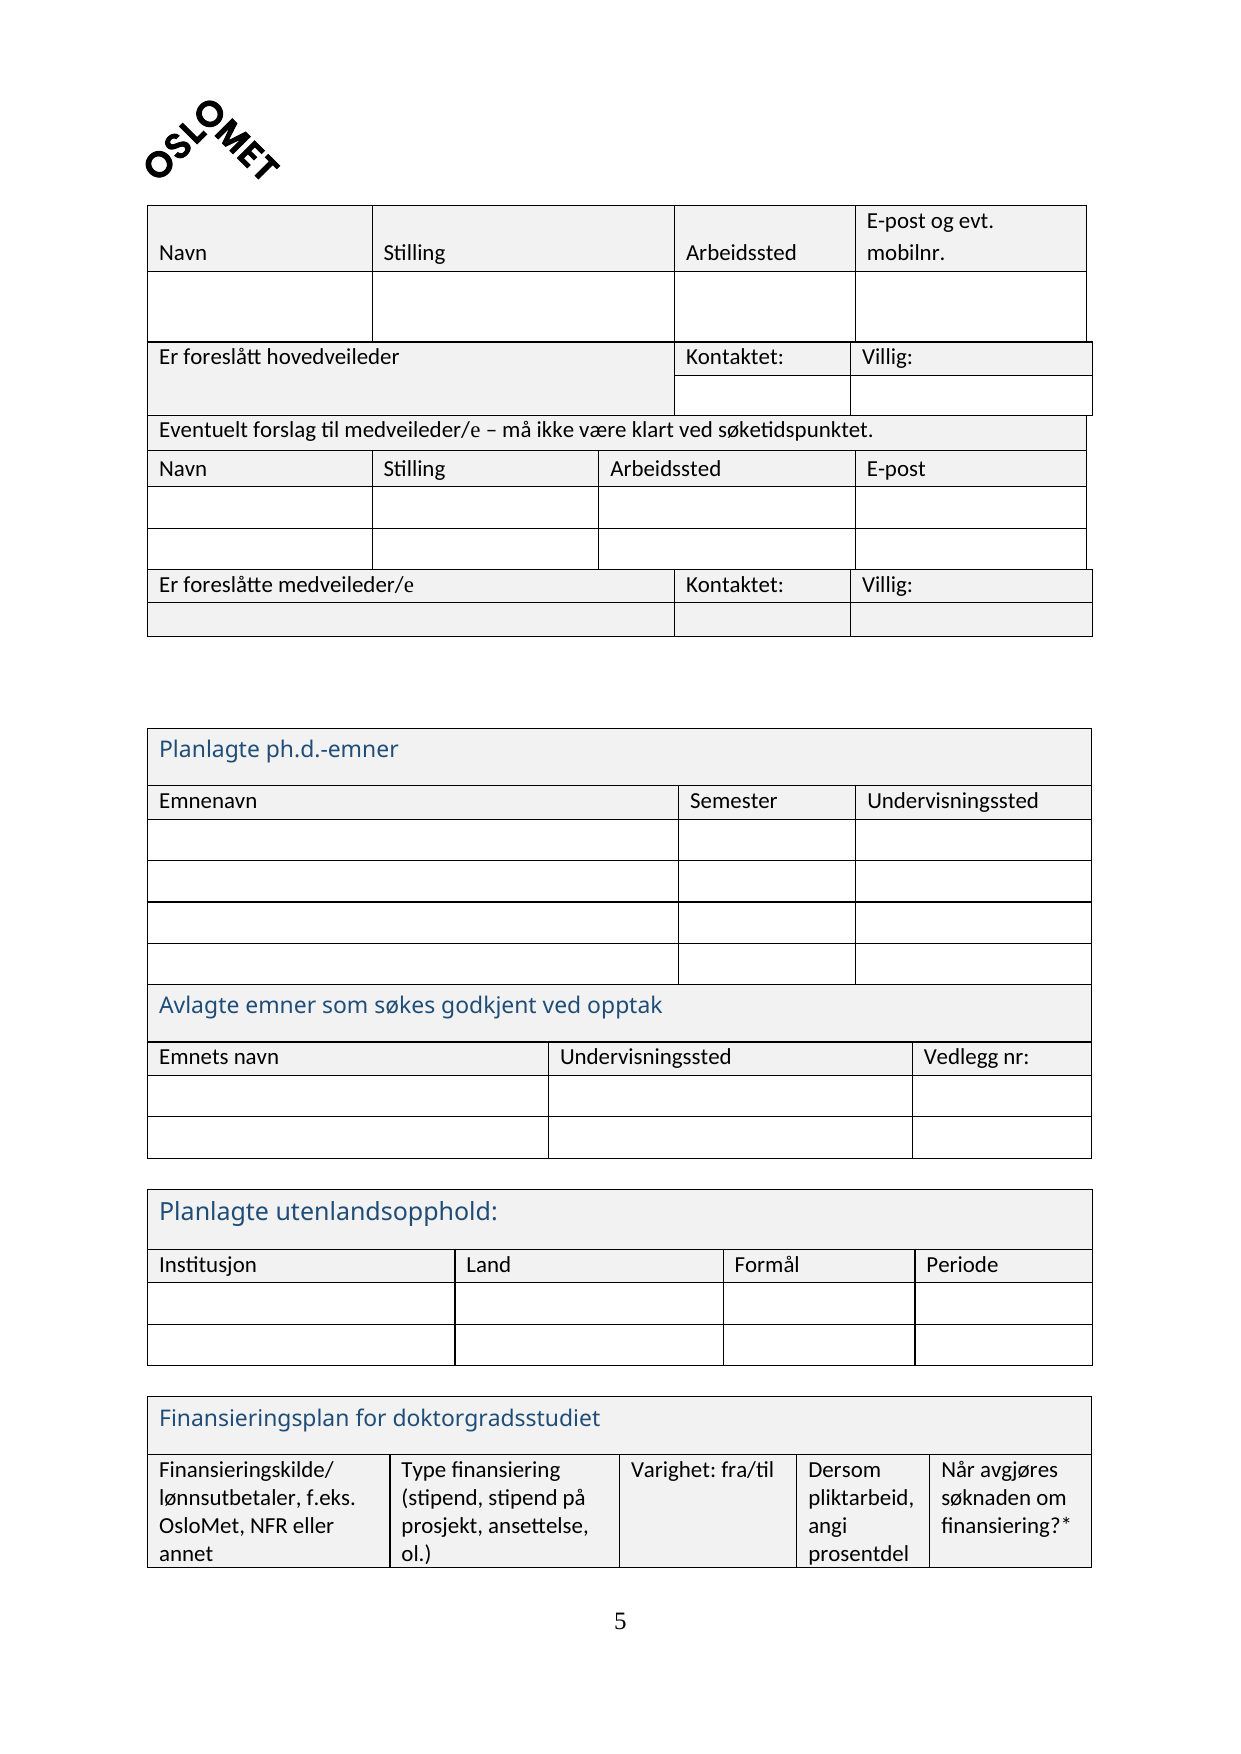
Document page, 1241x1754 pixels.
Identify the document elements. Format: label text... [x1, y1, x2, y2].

table_cell [148, 1325, 454, 1365]
table_cell Navn [148, 206, 372, 271]
table_cell [148, 529, 372, 569]
table_cell [373, 487, 598, 527]
table_cell Vedlegg nr: [913, 1043, 1091, 1075]
table_cell [1087, 528, 1092, 569]
table_cell [1087, 205, 1092, 271]
table_cell [148, 1283, 454, 1324]
table_cell [1087, 450, 1092, 486]
table_cell [1087, 416, 1092, 450]
table_cell Periode [916, 1250, 1092, 1282]
table_cell Finansieringskilde/ lønnsutbetaler, f.eks. OsloMet, NFR eller annet [148, 1455, 389, 1567]
table_cell [549, 1076, 912, 1116]
table_cell [851, 376, 1092, 414]
table_cell [856, 903, 1091, 943]
table_cell [679, 903, 855, 943]
table_cell [675, 603, 850, 636]
table_cell Er foreslått hovedveileder [148, 343, 674, 414]
table_cell [148, 903, 678, 943]
table_cell Institusjon [148, 1250, 454, 1282]
table_cell Undervisningssted [856, 786, 1091, 819]
table_cell [724, 1283, 914, 1324]
table_cell [724, 1325, 914, 1365]
table_cell [599, 487, 855, 527]
table_cell Formål [724, 1250, 914, 1282]
table_cell [148, 1076, 548, 1116]
table_header Planlagte ph.d.-emner [148, 729, 1091, 785]
table_cell [148, 487, 372, 527]
table_cell Land [456, 1250, 723, 1282]
table_cell Villig: [851, 570, 1092, 602]
table_cell Avlagte emner som søkes godkjent ved opptak [148, 985, 1091, 1041]
table_cell [856, 861, 1091, 901]
table_cell [456, 1325, 723, 1365]
table_cell Kontaktet: [675, 570, 850, 602]
table_cell [148, 603, 674, 636]
table_cell Stilling [373, 451, 598, 486]
table_cell Kontaktet: [675, 343, 850, 375]
table_cell [913, 1117, 1091, 1157]
table_cell Eventuelt forslag til medveileder/e – må ikke være klart ved søketidspunktet. [148, 416, 1086, 450]
table_cell E-post [856, 451, 1086, 486]
table_cell [851, 603, 1092, 636]
table_cell Varighet: fra/til [620, 1455, 796, 1567]
table_cell Undervisningssted [549, 1043, 912, 1075]
table_cell [549, 1117, 912, 1157]
table_cell [456, 1283, 723, 1324]
table_cell [148, 820, 678, 860]
table_cell Arbeidssted [599, 451, 855, 486]
table_cell [148, 944, 678, 984]
table_cell [148, 272, 372, 341]
table_cell Dersom pliktarbeid, angi prosentdel [797, 1455, 929, 1567]
table_cell [856, 944, 1091, 984]
table_cell Villig: [851, 343, 1092, 375]
table_cell [675, 376, 850, 414]
table_cell [916, 1325, 1092, 1365]
table_header Planlagte utenlandsopphold: [148, 1190, 1092, 1249]
table_cell [679, 861, 855, 901]
table_cell [679, 944, 855, 984]
table_cell [856, 272, 1086, 341]
table_cell [373, 529, 598, 569]
table_cell [675, 272, 855, 341]
table_cell [373, 272, 674, 341]
table_cell Stilling [373, 206, 674, 271]
table_cell Semester [679, 786, 855, 819]
table_cell [856, 487, 1086, 527]
table_cell [148, 1117, 548, 1157]
table_cell Emnenavn [148, 786, 678, 819]
table_cell [1087, 271, 1092, 341]
table_cell Navn [148, 451, 372, 486]
table_cell Arbeidssted [675, 206, 855, 271]
table_cell Er foreslåtte medveileder/e [148, 570, 674, 602]
table_cell [913, 1076, 1091, 1116]
table_cell [916, 1283, 1092, 1324]
table_cell E-post og evt. mobilnr. [856, 206, 1086, 271]
table_cell Emnets navn [148, 1043, 548, 1075]
table_cell [856, 820, 1091, 860]
table_cell [856, 529, 1086, 569]
table_cell [679, 820, 855, 860]
table_cell [599, 529, 855, 569]
table_cell [148, 861, 678, 901]
table_cell [1087, 486, 1092, 527]
table_header Finansieringsplan for doktorgradsstudiet [148, 1397, 1091, 1454]
table_cell Type finansiering (stipend, stipend på prosjekt, ansettelse, ol.) [391, 1455, 619, 1567]
table_cell Når avgjøres søknaden om finansiering?* [930, 1455, 1091, 1567]
